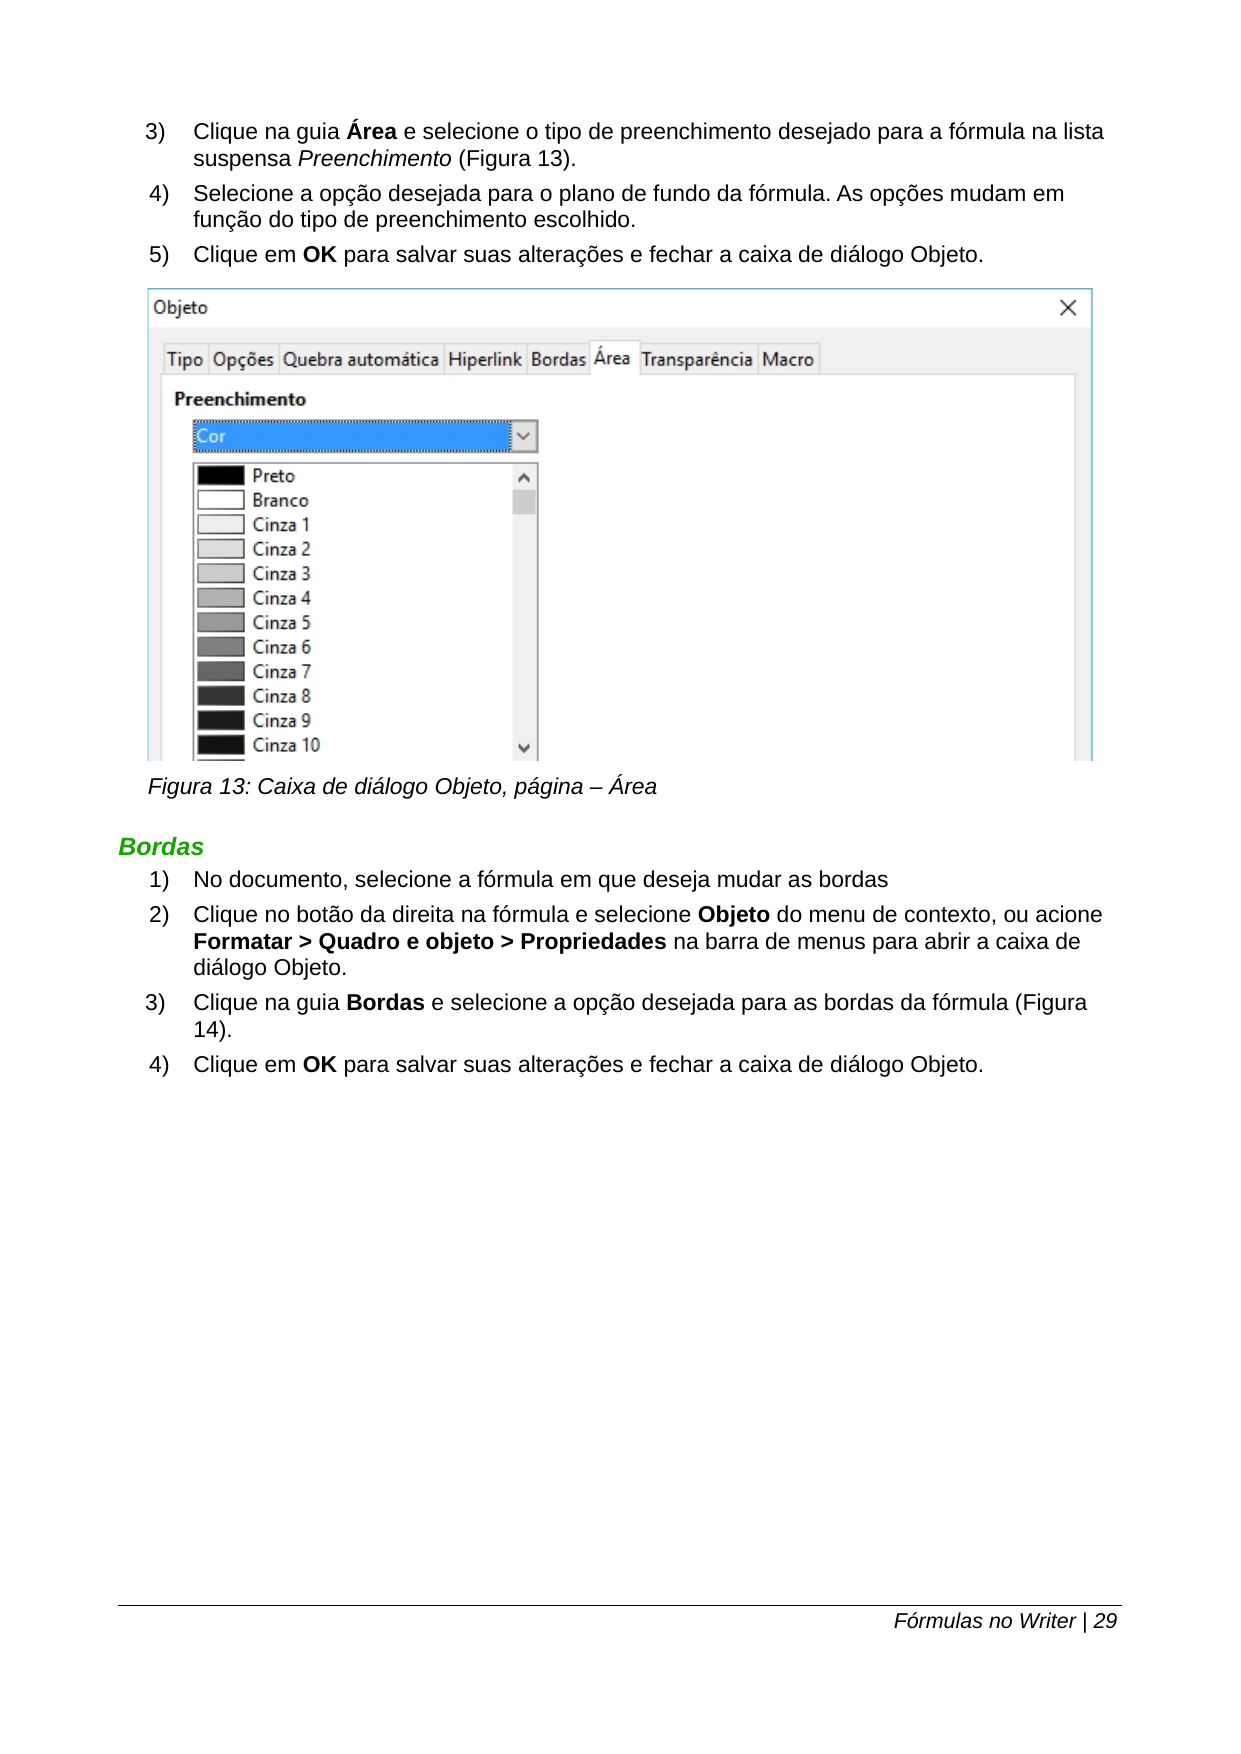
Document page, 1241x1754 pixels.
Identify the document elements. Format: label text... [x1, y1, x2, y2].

text Figura 13: Caixa de diálogo Objeto, página – Área [148, 773, 1093, 799]
list No documento, selecione a fórmula em que deseja mudar as bordas [169, 866, 1122, 893]
list Clique no botão da direita na fórmula e selecione Objeto do menu de contexto, ou acione Formatar > Quadro e objeto > Propriedades na barra de menus para abrir a caixa de diálogo Objeto. [169, 901, 1122, 981]
list Clique em OK para salvar suas alterações e fechar a caixa de diálogo Objeto. [169, 1051, 1122, 1077]
subtitle Bordas [118, 832, 1122, 860]
list Selecione a opção desejada para o plano de fundo da fórmula. As opções mudam em função do tipo de preenchimento escolhido. [169, 180, 1122, 232]
list Clique na guia Área e selecione o tipo de preenchimento desejado para a fórmula na lista suspensa Preenchimento (Figura 13). [165, 118, 1122, 171]
list Clique em OK para salvar suas alterações e fechar a caixa de diálogo Objeto. [169, 241, 1122, 268]
picture [147, 288, 1093, 761]
list Clique na guia Bordas e selecione a opção desejada para as bordas da fórmula (Figura 14). [165, 989, 1122, 1042]
